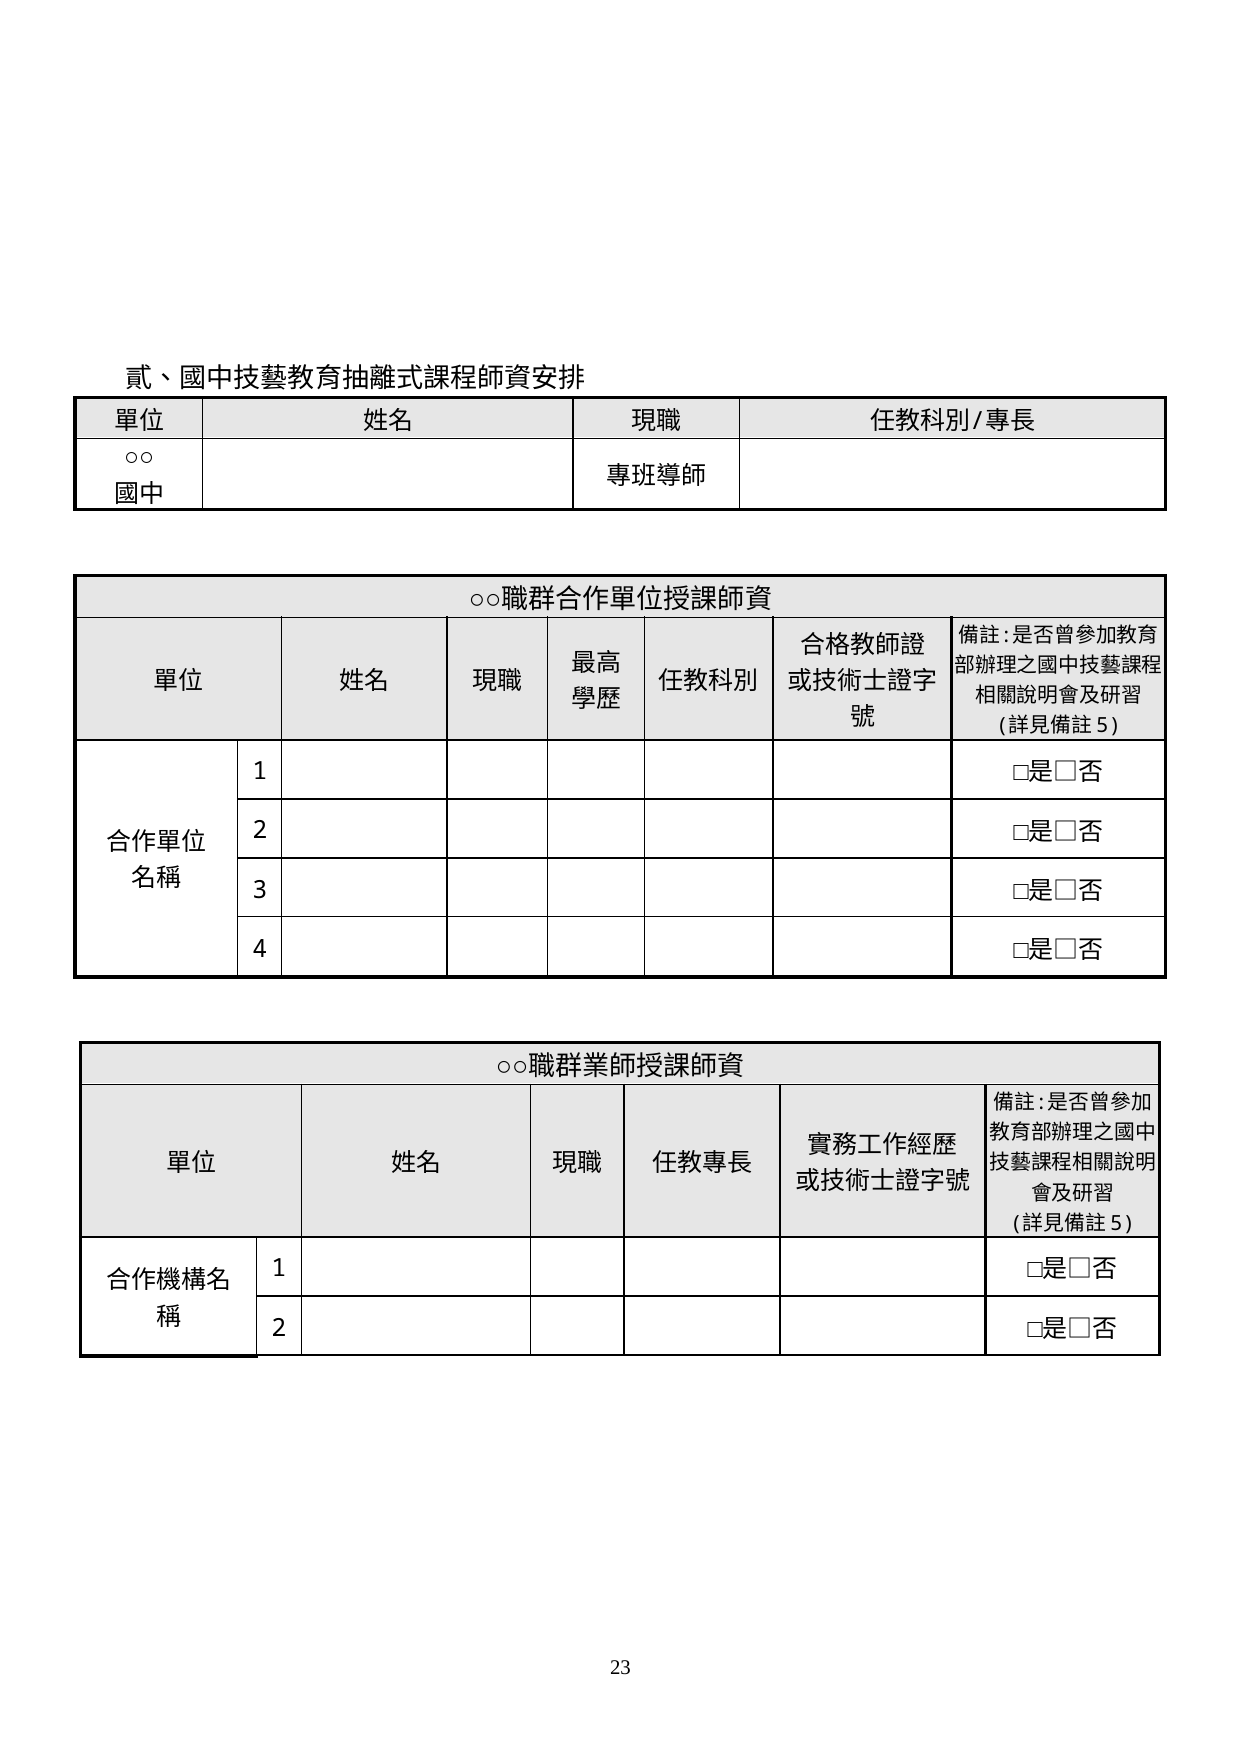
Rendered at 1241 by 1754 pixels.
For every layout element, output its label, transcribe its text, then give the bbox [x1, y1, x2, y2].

table_header 姓名 [203, 399, 572, 437]
table_cell 現職 [448, 618, 547, 739]
table_cell 單位 [82, 1085, 301, 1236]
table_cell 任教專長 [625, 1085, 779, 1236]
table_cell 3 [238, 859, 281, 916]
table_cell [625, 1238, 779, 1295]
table_cell [282, 800, 446, 857]
table_cell [781, 1297, 984, 1354]
table_cell 備註:是否曾參加教育部辦理之國中技藝課程相關說明會及研習 (詳見備註5) [953, 618, 1164, 739]
table_cell [781, 1238, 984, 1295]
table_cell [448, 741, 547, 798]
table_cell 1 [257, 1238, 301, 1295]
table_cell [645, 800, 772, 857]
table_cell [774, 917, 950, 975]
table_cell 任教科別 [645, 618, 772, 739]
table_cell [645, 741, 772, 798]
table_cell [774, 741, 950, 798]
table_cell [548, 859, 644, 916]
table_cell [774, 859, 950, 916]
table_cell 合格教師證 或技術士證字號 [774, 618, 950, 739]
table_header ○○職群業師授課師資 [82, 1044, 1158, 1083]
table_cell 2 [257, 1297, 301, 1354]
table_cell [282, 859, 446, 916]
table_cell 備註:是否曾參加教育部辦理之國中技藝課程相關說明會及研習 (詳見備註5) [987, 1085, 1158, 1236]
table_cell [531, 1297, 623, 1354]
table_cell [448, 917, 547, 975]
table_cell 姓名 [282, 618, 446, 739]
table_cell [203, 439, 572, 508]
table_cell 單位 [77, 618, 281, 739]
table_cell [740, 439, 1164, 508]
table_cell 1 [238, 741, 281, 798]
table_cell [282, 917, 446, 975]
table_cell 合作機構名稱 [82, 1238, 256, 1354]
table_cell □是□否 [953, 800, 1164, 857]
text 貳、國中技藝教育抽離式課程師資安排 [125, 334, 1165, 396]
table_cell □是□否 [953, 859, 1164, 916]
table_cell 2 [238, 800, 281, 857]
table_cell [302, 1238, 530, 1295]
table_cell 最高學歷 [548, 618, 644, 739]
table_header ○○職群合作單位授課師資 [77, 577, 1164, 616]
table_cell 4 [238, 917, 281, 975]
table_cell [448, 800, 547, 857]
table_cell □是□否 [953, 917, 1164, 975]
table_cell □是□否 [987, 1297, 1158, 1354]
table_cell [282, 741, 446, 798]
table_cell [625, 1297, 779, 1354]
table_cell 現職 [531, 1085, 623, 1236]
table_cell [448, 859, 547, 916]
table_cell ○○ 國中 [77, 439, 202, 508]
table_cell □是□否 [987, 1238, 1158, 1295]
table_cell [774, 800, 950, 857]
table_cell [645, 859, 772, 916]
table_cell □是□否 [953, 741, 1164, 798]
table_cell [531, 1238, 623, 1295]
table_cell [548, 917, 644, 975]
table_header 現職 [574, 399, 739, 437]
table_cell 姓名 [302, 1085, 530, 1236]
table_cell [302, 1297, 530, 1354]
table_header 任教科別/專長 [740, 399, 1164, 437]
table_cell [548, 741, 644, 798]
table_cell 實務工作經歷 或技術士證字號 [781, 1085, 984, 1236]
table_header 單位 [77, 399, 202, 437]
table_cell [645, 917, 772, 975]
table_cell [548, 800, 644, 857]
table_cell 專班導師 [574, 439, 739, 508]
table_cell 合作單位名稱 [77, 741, 237, 975]
